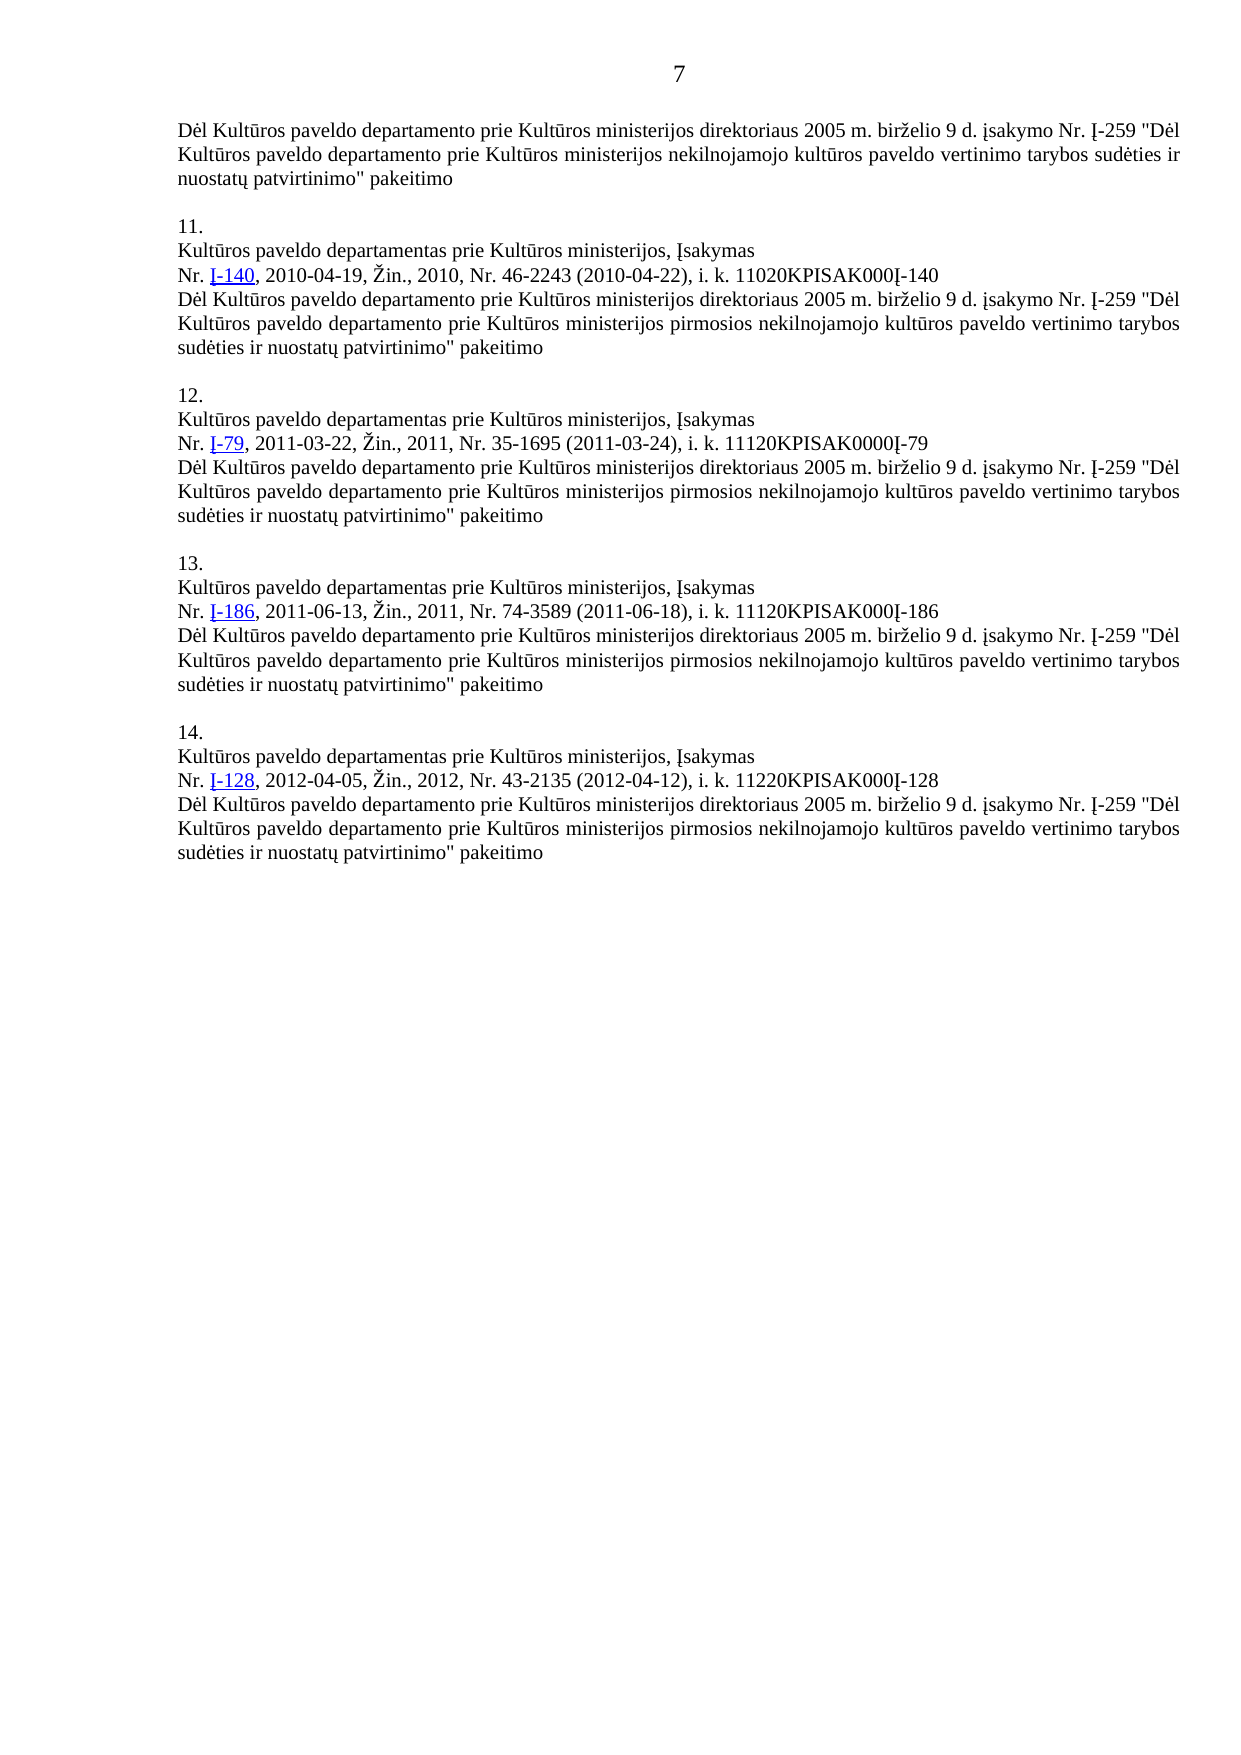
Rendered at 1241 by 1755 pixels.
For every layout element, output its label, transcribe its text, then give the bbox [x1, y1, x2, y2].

text Nr. Į-186, 2011-06-13, Žin., 2011, Nr. 74-3589 (2011-06-18), i. k. 11120KPISAK000Į-186 [177, 599, 1181, 623]
text Nr. Į-128, 2012-04-05, Žin., 2012, Nr. 43-2135 (2012-04-12), i. k. 11220KPISAK000Į-128 [177, 768, 1181, 792]
text 14. [177, 720, 1181, 744]
text Kultūros paveldo departamentas prie Kultūros ministerijos, Įsakymas [177, 744, 1181, 768]
text Dėl Kultūros paveldo departamento prie Kultūros ministerijos direktoriaus 2005 m. birželio 9 d. įsakymo Nr. Į-259 "Dėl Kultūros paveldo departamento prie Kultūros ministerijos pirmosios nekilnojamojo kultūros paveldo vertinimo tarybos sudėties ir nuostatų patvirtinimo" pakeitimo [177, 287, 1181, 359]
text Kultūros paveldo departamentas prie Kultūros ministerijos, Įsakymas [177, 238, 1181, 262]
text 11. [177, 214, 1181, 238]
text Dėl Kultūros paveldo departamento prie Kultūros ministerijos direktoriaus 2005 m. birželio 9 d. įsakymo Nr. Į-259 "Dėl Kultūros paveldo departamento prie Kultūros ministerijos nekilnojamojo kultūros paveldo vertinimo tarybos sudėties ir nuostatų patvirtinimo" pakeitimo [177, 118, 1181, 190]
text Kultūros paveldo departamentas prie Kultūros ministerijos, Įsakymas [177, 575, 1181, 599]
text Kultūros paveldo departamentas prie Kultūros ministerijos, Įsakymas [177, 407, 1181, 431]
text Dėl Kultūros paveldo departamento prie Kultūros ministerijos direktoriaus 2005 m. birželio 9 d. įsakymo Nr. Į-259 "Dėl Kultūros paveldo departamento prie Kultūros ministerijos pirmosios nekilnojamojo kultūros paveldo vertinimo tarybos sudėties ir nuostatų patvirtinimo" pakeitimo [177, 455, 1181, 527]
text 13. [177, 551, 1181, 575]
text Dėl Kultūros paveldo departamento prie Kultūros ministerijos direktoriaus 2005 m. birželio 9 d. įsakymo Nr. Į-259 "Dėl Kultūros paveldo departamento prie Kultūros ministerijos pirmosios nekilnojamojo kultūros paveldo vertinimo tarybos sudėties ir nuostatų patvirtinimo" pakeitimo [177, 792, 1181, 864]
text Nr. Į-79, 2011-03-22, Žin., 2011, Nr. 35-1695 (2011-03-24), i. k. 11120KPISAK0000Į-79 [177, 431, 1181, 455]
text 12. [177, 383, 1181, 407]
text Nr. Į-140, 2010-04-19, Žin., 2010, Nr. 46-2243 (2010-04-22), i. k. 11020KPISAK000Į-140 [177, 262, 1181, 287]
text Dėl Kultūros paveldo departamento prie Kultūros ministerijos direktoriaus 2005 m. birželio 9 d. įsakymo Nr. Į-259 "Dėl Kultūros paveldo departamento prie Kultūros ministerijos pirmosios nekilnojamojo kultūros paveldo vertinimo tarybos sudėties ir nuostatų patvirtinimo" pakeitimo [177, 623, 1181, 696]
